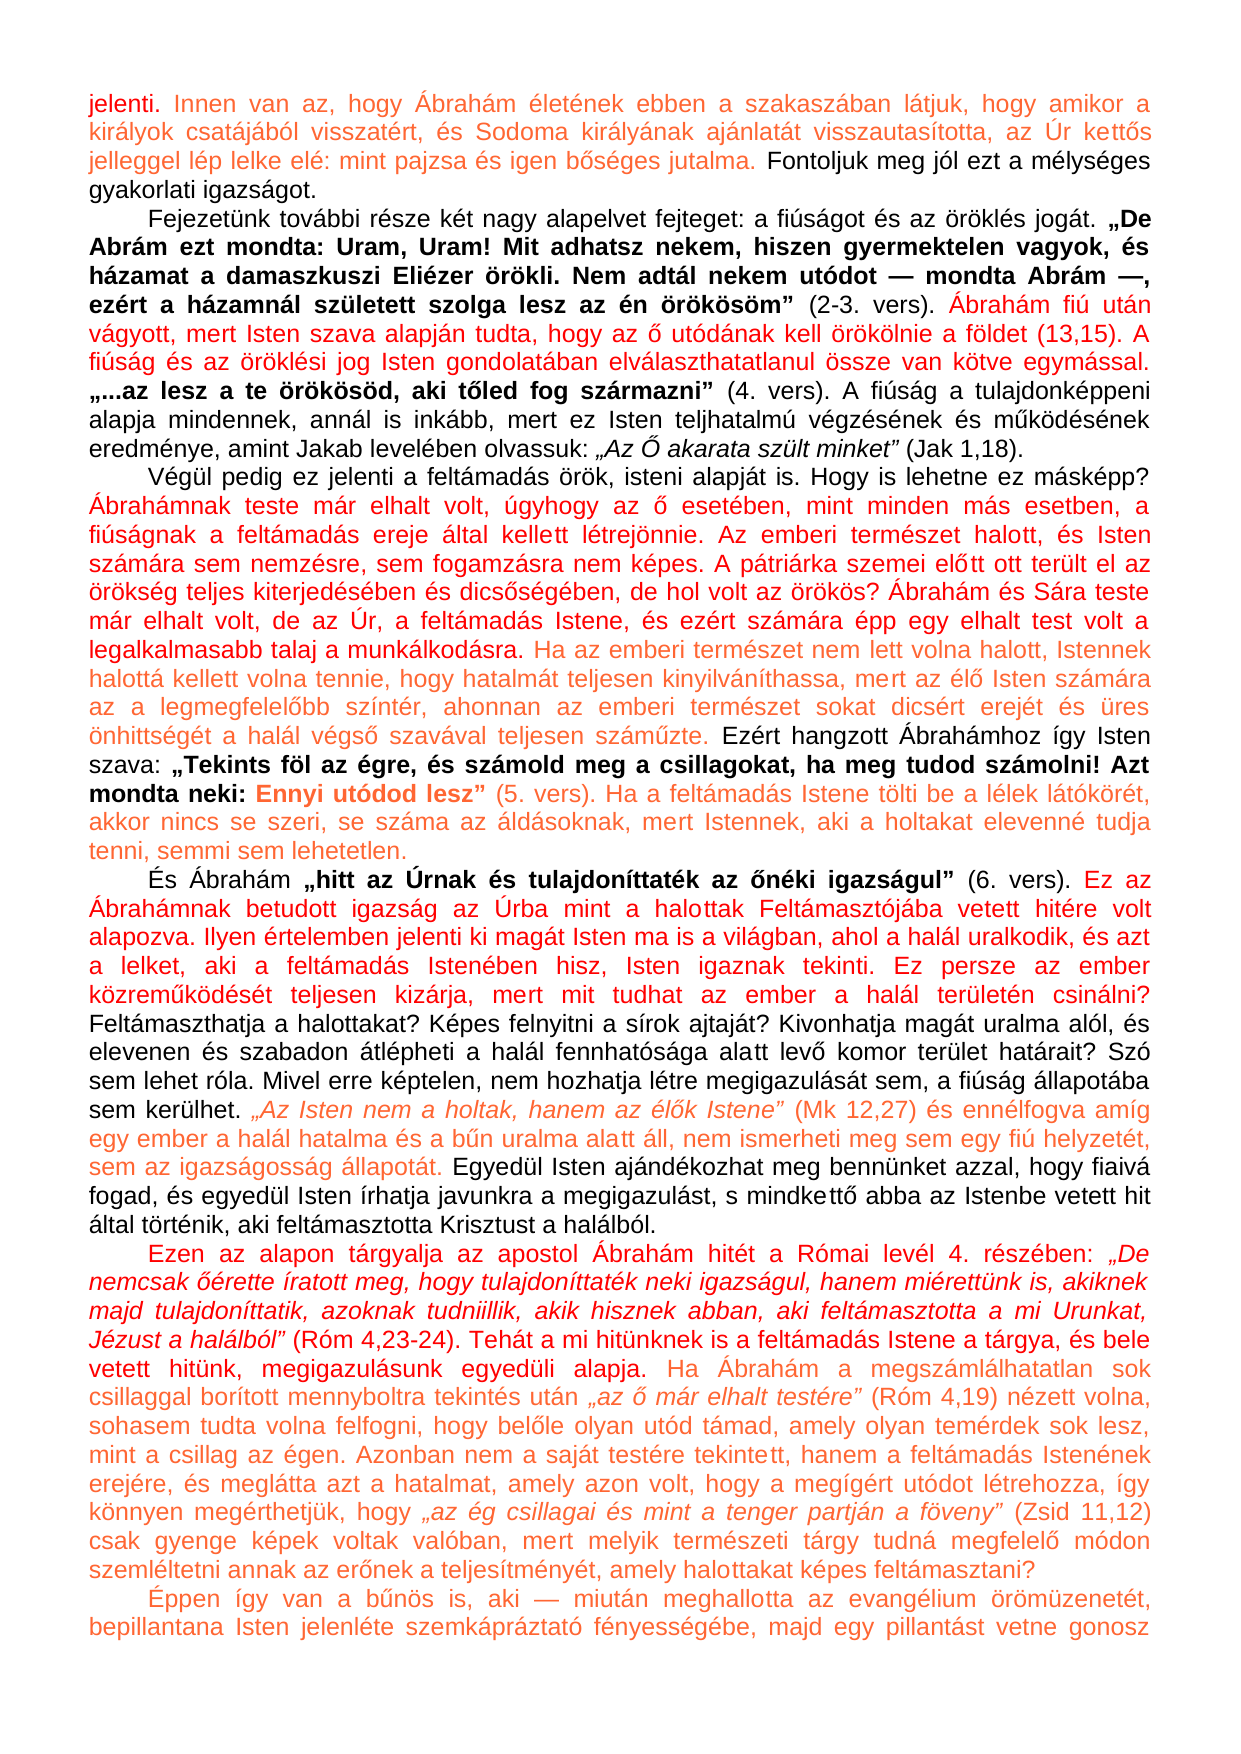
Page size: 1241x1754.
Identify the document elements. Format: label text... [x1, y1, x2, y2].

text Éppen így van a bűnös is, aki — miután meghallotta az evangélium örömüzenetét, bepillantana Isten jelenléte szemkápráztató fényességébe, majd egy pillantást vetne gonosz [88, 1583, 1152, 1641]
text És Ábrahám „hitt az Úrnak és tulajdoníttaték az őnéki igazságul” (6. vers). Ez az Ábrahámnak betudott igazság az Úrba mint a halottak Feltámasztójába vetett hitére volt alapozva. Ilyen értelemben jelenti ki magát Isten ma is a világban, ahol a halál uralkodik, és azt a lelket, aki a feltámadás Istenében hisz, Isten igaznak tekinti. Ez persze az ember közreműködését teljesen kizárja, mert mit tudhat az ember a halál területén csinálni? Feltámaszthatja a halottakat? Képes felnyitni a sírok ajtaját? Kivonhatja magát uralma alól, és elevenen és szabadon átlépheti a halál fennhatósága alatt levő komor terület határait? Szó sem lehet róla. Mivel erre képtelen, nem hozhatja létre megigazulását sem, a fiúság állapotába sem kerülhet. „Az Isten nem a holtak, hanem az élők Istene” (Mk 12,27) és ennélfogva amíg egy ember a halál hatalma és a bűn uralma alatt áll, nem ismerheti meg sem egy fiú helyzetét, sem az igazságosság állapotát. Egyedül Isten ajándékozhat meg bennünket azzal, hogy fiaivá fogad, és egyedül Isten írhatja javunkra a megigazulást, s mindkettő abba az Istenbe vetett hit által történik, aki feltámasztotta Krisztust a halálból. [88, 865, 1152, 1238]
text jelenti. Innen van az, hogy Ábrahám életének ebben a szakaszában látjuk, hogy amikor a királyok csatájából visszatért, és Sodoma királyának ajánlatát visszautasította, az Úr kettős jelleggel lép lelke elé: mint pajzsa és igen bőséges jutalma. Fontoljuk meg jól ezt a mélységes gyakorlati igazságot. [88, 88, 1152, 203]
text Fejezetünk további része két nagy alapelvet fejteget: a fiúságot és az öröklés jogát. „De Abrám ezt mondta: Uram, Uram! Mit adhatsz nekem, hiszen gyermektelen vagyok, és házamat a damaszkuszi Eliézer örökli. Nem adtál nekem utódot — mondta Abrám —, ezért a házamnál született szolga lesz az én örökösöm” (2-3. vers). Ábrahám fiú után vágyott, mert Isten szava alapján tudta, hogy az ő utódának kell örökölnie a földet (13,15). A fiúság és az öröklési jog Isten gondolatában elválaszthatatlanul össze van kötve egymással. „...az lesz a te örökösöd, aki tőled fog származni” (4. vers). A fiúság a tulajdonképpeni alapja mindennek, annál is inkább, mert ez Isten teljhatalmú végzésének és működésének eredménye, amint Jakab levelében olvassuk: „Az Ő akarata szült minket” (Jak 1,18). [88, 203, 1152, 462]
text Ezen az alapon tárgyalja az apostol Ábrahám hitét a Római levél 4. részében: „De nemcsak őérette íratott meg, hogy tulajdoníttaték neki igazságul, hanem miérettünk is, akiknek majd tulajdoníttatik, azoknak tudniillik, akik hisznek abban, aki feltámasztotta a mi Urunkat, Jézust a halálból” (Róm 4,23-24). Tehát a mi hitünknek is a feltámadás Istene a tárgya, és bele vetett hitünk, megigazulásunk egyedüli alapja. Ha Ábrahám a megszámlálhatatlan sok csillaggal borított mennyboltra tekintés után „az ő már elhalt testére” (Róm 4,19) nézett volna, sohasem tudta volna felfogni, hogy belőle olyan utód támad, amely olyan temérdek sok lesz, mint a csillag az égen. Azonban nem a saját testére tekintett, hanem a feltámadás Istenének erejére, és meglátta azt a hatalmat, amely azon volt, hogy a megígért utódot létrehozza, így könnyen megérthetjük, hogy „az ég csillagai és mint a tenger partján a föveny” (Zsid 11,12) csak gyenge képek voltak valóban, mert melyik természeti tárgy tudná megfelelő módon szemléltetni annak az erőnek a teljesítményét, amely halottakat képes feltámasztani? [88, 1238, 1152, 1583]
text Végül pedig ez jelenti a feltámadás örök, isteni alapját is. Hogy is lehetne ez másképp? Ábrahámnak teste már elhalt volt, úgyhogy az ő esetében, mint minden más esetben, a fiúságnak a feltámadás ereje által kellett létrejönnie. Az emberi természet halott, és Isten számára sem nemzésre, sem fogamzásra nem képes. A pátriárka szemei előtt ott terült el az örökség teljes kiterjedésében és dicsőségében, de hol volt az örökös? Ábrahám és Sára teste már elhalt volt, de az Úr, a feltámadás Istene, és ezért számára épp egy elhalt test volt a legalkalmasabb talaj a munkálkodásra. Ha az emberi természet nem lett volna halott, Istennek halottá kellett volna tennie, hogy hatalmát teljesen kinyilváníthassa, mert az élő Isten számára az a legmegfelelőbb színtér, ahonnan az emberi természet sokat dicsért erejét és üres önhittségét a halál végső szavával teljesen száműzte. Ezért hangzott Ábrahámhoz így Isten szava: „Tekints föl az égre, és számold meg a csillagokat, ha meg tudod számolni! Azt mondta neki: Ennyi utódod lesz” (5. vers). Ha a feltámadás Istene tölti be a lélek látókörét, akkor nincs se szeri, se száma az áldásoknak, mert Istennek, aki a holtakat elevenné tudja tenni, semmi sem lehetetlen. [88, 462, 1152, 865]
